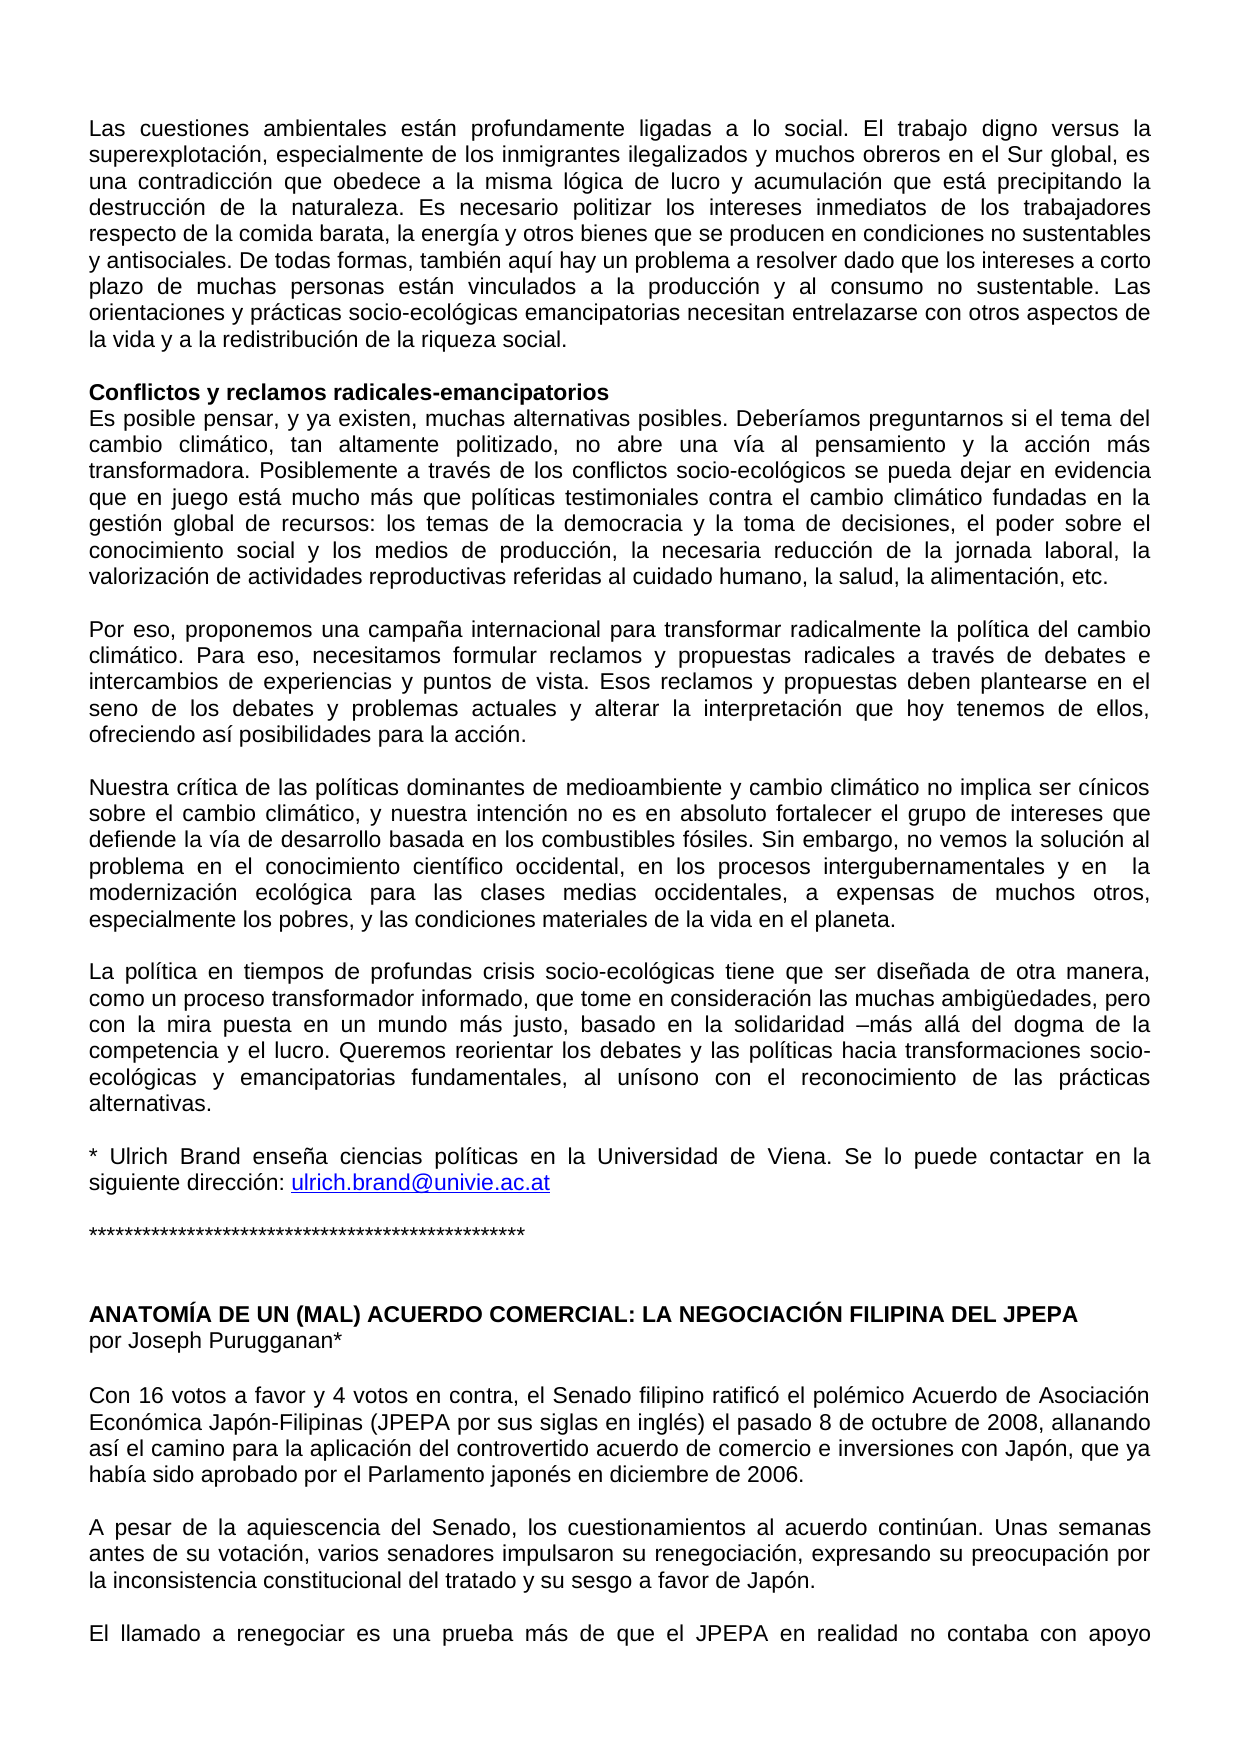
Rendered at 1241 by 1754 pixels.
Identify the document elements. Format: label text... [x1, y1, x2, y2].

text Conflictos y reclamos radicales-emancipatorios [88, 378, 1152, 405]
text Las cuestiones ambientales están profundamente ligadas a lo social. El trabajo digno versus la superexplotación, especialmente de los inmigrantes ilegalizados y muchos obreros en el Sur global, es una contradicción que obedece a la misma lógica de lucro y acumulación que está precipitando la destrucción de la naturaleza. Es necesario politizar los intereses inmediatos de los trabajadores respecto de la comida barata, la energía y otros bienes que se producen en condiciones no sustentables y antisociales. De todas formas, también aquí hay un problema a resolver dado que los intereses a corto plazo de muchas personas están vinculados a la producción y al consumo no sustentable. Las orientaciones y prácticas socio-ecológicas emancipatorias necesitan entrelazarse con otros aspectos de la vida y a la redistribución de la riqueza social. [88, 115, 1152, 352]
text La política en tiempos de profundas crisis socio-ecológicas tiene que ser diseñada de otra manera, como un proceso transformador informado, que tome en consideración las muchas ambigüedades, pero con la mira puesta en un mundo más justo, basado en la solidaridad –más allá del dogma de la competencia y el lucro. Queremos reorientar los debates y las políticas hacia transformaciones socio-ecológicas y emancipatorias fundamentales, al unísono con el reconocimiento de las prácticas alternativas. [88, 932, 1152, 1116]
text Es posible pensar, y ya existen, muchas alternativas posibles. Deberíamos preguntarnos si el tema del cambio climático, tan altamente politizado, no abre una vía al pensamiento y la acción más transformadora. Posiblemente a través de los conflictos socio-ecológicos se pueda dejar en evidencia que en juego está mucho más que políticas testimoniales contra el cambio climático fundadas en la gestión global de recursos: los temas de la democracia y la toma de decisiones, el poder sobre el conocimiento social y los medios de producción, la necesaria reducción de la jornada laboral, la valorización de actividades reproductivas referidas al cuidado humano, la salud, la alimentación, etc. [88, 405, 1152, 589]
text Con 16 votos a favor y 4 votos en contra, el Senado filipino ratificó el polémico Acuerdo de Asociación Económica Japón-Filipinas (JPEPA por sus siglas en inglés) el pasado 8 de octubre de 2008, allanando así el camino para la aplicación del controvertido acuerdo de comercio e inversiones con Japón, que ya había sido aprobado por el Parlamento japonés en diciembre de 2006. [88, 1382, 1152, 1488]
text A pesar de la aquiescencia del Senado, los cuestionamientos al acuerdo continúan. Unas semanas antes de su votación, varios senadores impulsaron su renegociación, expresando su preocupación por la inconsistencia constitucional del tratado y su sesgo a favor de Japón. [88, 1488, 1152, 1593]
text * Ulrich Brand enseña ciencias políticas en la Universidad de Viena. Se lo puede contactar en la siguiente dirección: ulrich.brand@univie.ac.at [88, 1143, 1152, 1195]
text Por eso, proponemos una campaña internacional para transformar radicalmente la política del cambio climático. Para eso, necesitamos formular reclamos y propuestas radicales a través de debates e intercambios de experiencias y puntos de vista. Esos reclamos y propuestas deben plantearse en el seno de los debates y problemas actuales y alterar la interpretación que hoy tenemos de ellos, ofreciendo así posibilidades para la acción. [88, 616, 1152, 747]
text Nuestra crítica de las políticas dominantes de medioambiente y cambio climático no implica ser cínicos sobre el cambio climático, y nuestra intención no es en absoluto fortalecer el grupo de intereses que defiende la vía de desarrollo basada en los combustibles fósiles. Sin embargo, no vemos la solución al problema en el conocimiento científico occidental, en los procesos intergubernamentales y en la modernización ecológica para las clases medias occidentales, a expensas de muchos otros, especialmente los pobres, y las condiciones materiales de la vida en el planeta. [88, 774, 1152, 932]
text ************************************************* [88, 1222, 1152, 1274]
text El llamado a renegociar es una prueba más de que el JPEPA en realidad no contaba con apoyo [88, 1593, 1152, 1646]
text por Joseph Purugganan* [88, 1327, 1152, 1353]
text ANATOMÍA DE UN (MAL) ACUERDO COMERCIAL: LA NEGOCIACIÓN FILIPINA DEL JPEPA [88, 1301, 1152, 1327]
